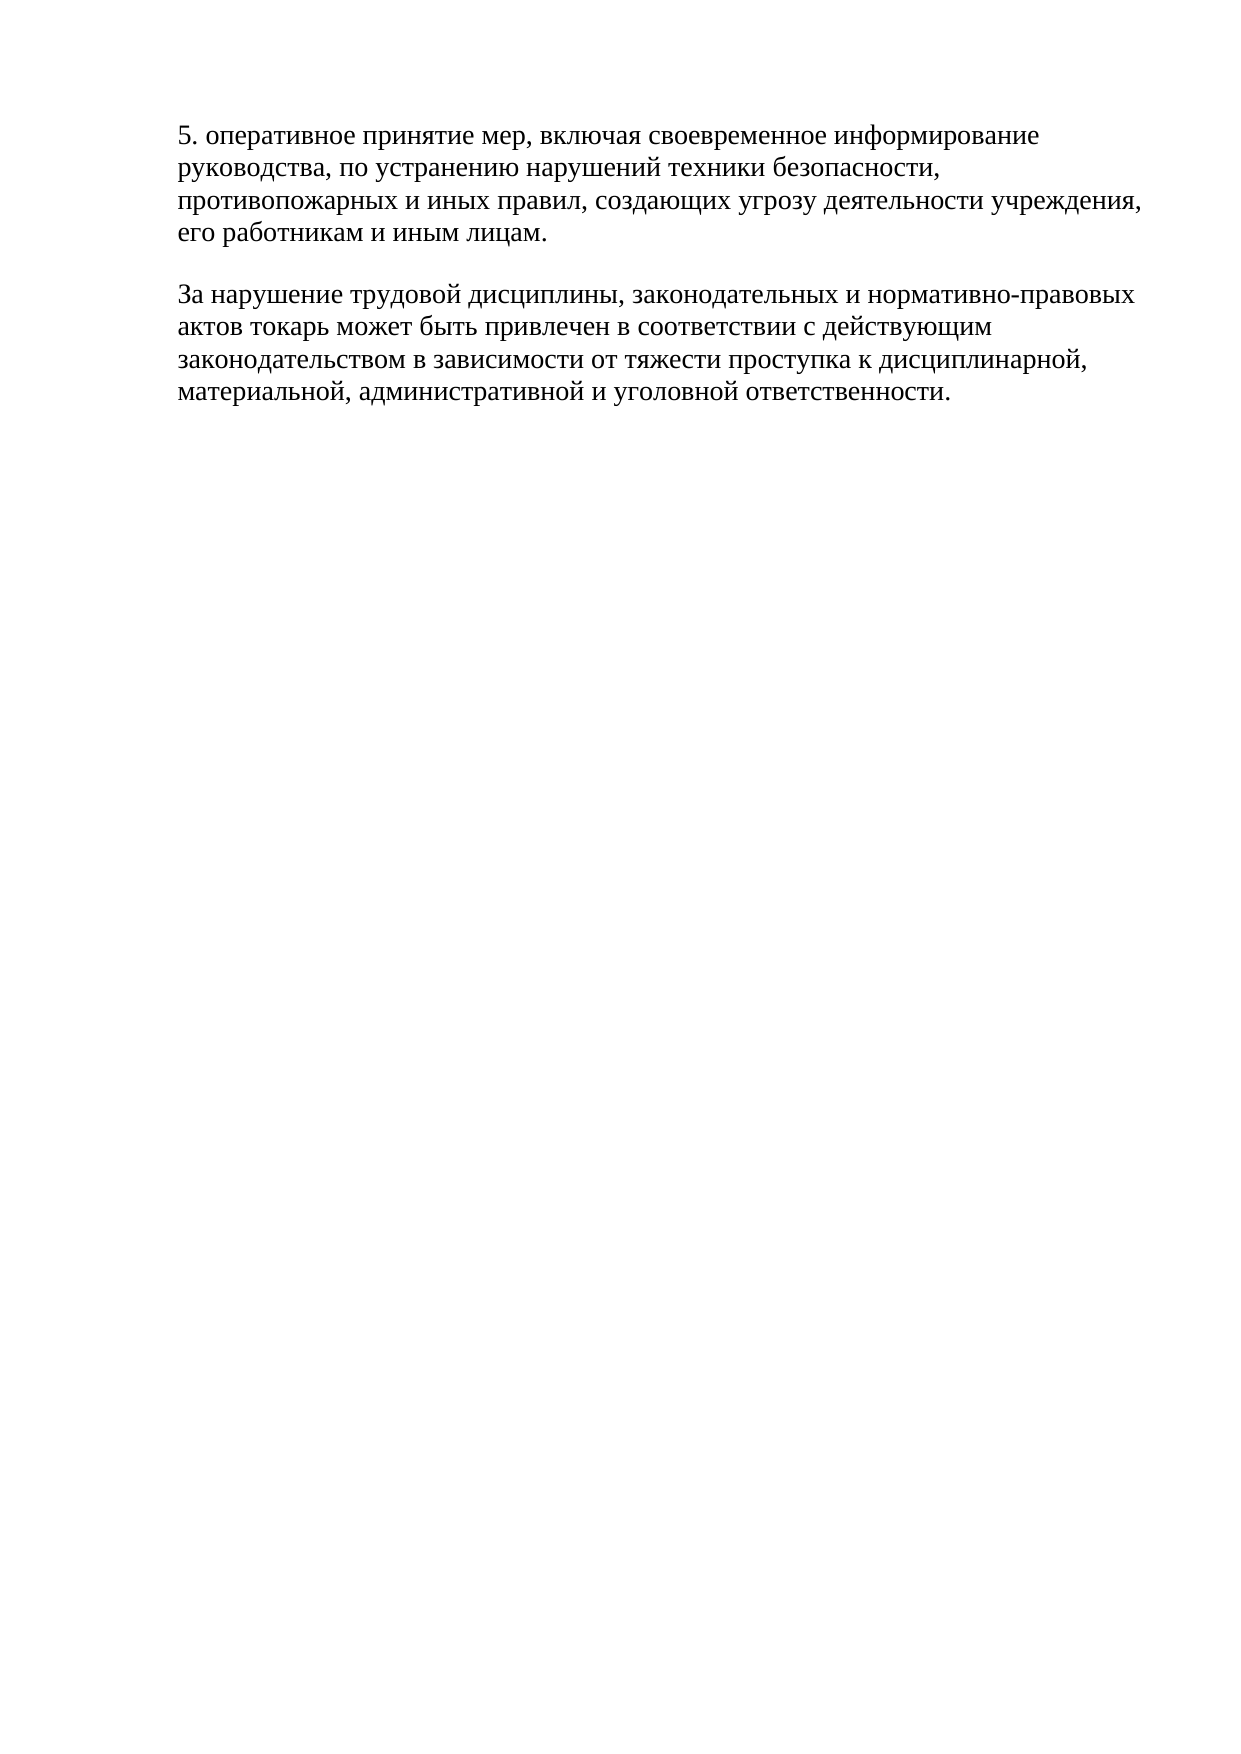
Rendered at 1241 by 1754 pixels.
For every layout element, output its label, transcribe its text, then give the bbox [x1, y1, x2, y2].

text 5. оперативное принятие мер, включая своевременное информирование руководства, по устранению нарушений техники безопасности, противопожарных и иных правил, создающих угрозу деятельности учреждения, его работникам и иным лицам. [177, 118, 1152, 248]
text За нарушение трудовой дисциплины, законодательных и нормативно-правовых актов токарь может быть привлечен в соответствии с действующим законодательством в зависимости от тяжести проступка к дисциплинарной, материальной, административной и уголовной ответственности. [177, 277, 1152, 406]
